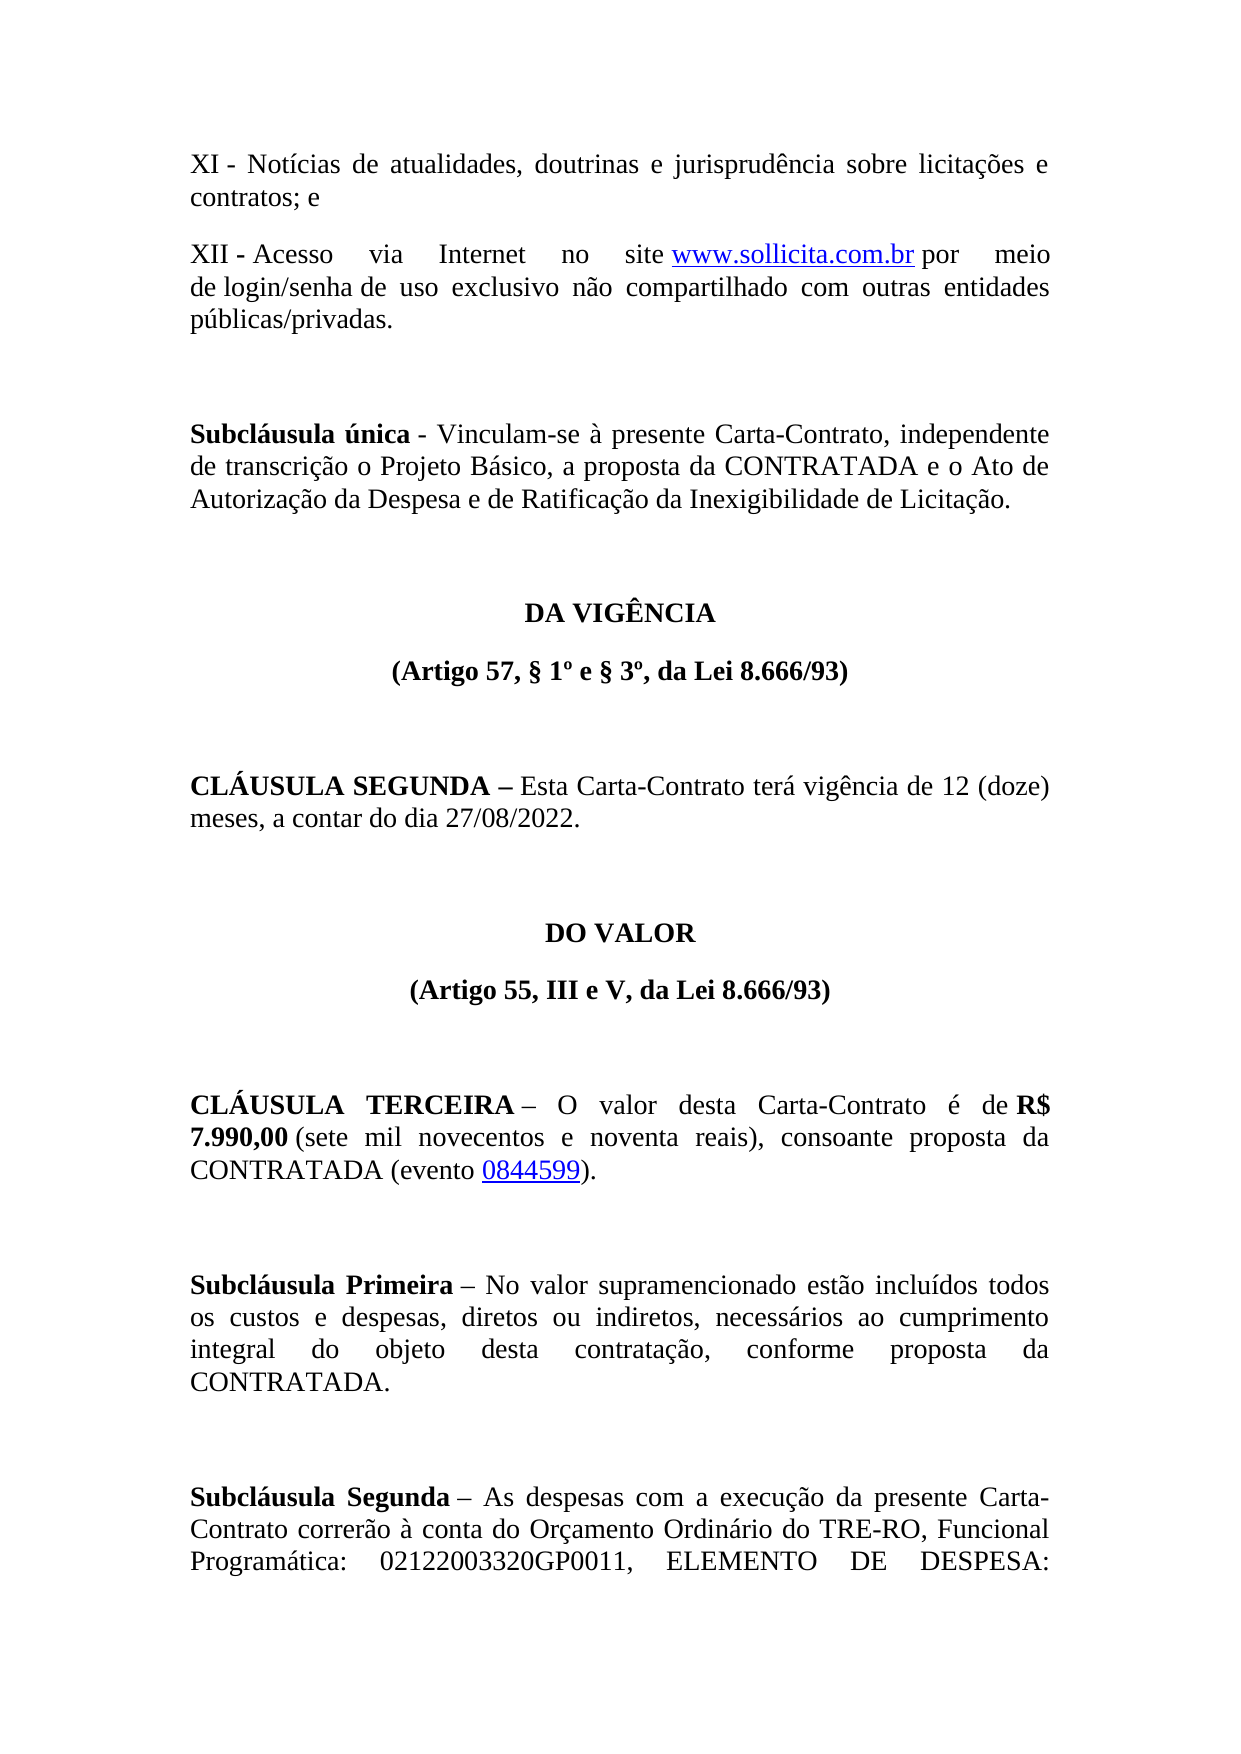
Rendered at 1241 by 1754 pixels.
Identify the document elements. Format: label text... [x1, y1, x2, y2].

text Subcláusula Primeira – No valor supramencionado estão incluídos todos os custos e despesas, diretos ou indiretos, necessários ao cumprimento integral do objeto desta contratação, conforme proposta da CONTRATADA. [190, 1268, 1051, 1397]
text (Artigo 55, III e V, da Lei 8.666/93) [190, 973, 1051, 1006]
text CLÁUSULA TERCEIRA – O valor desta Carta-Contrato é de R$ 7.990,00 (sete mil novecentos e noventa reais), consoante proposta da CONTRATADA (evento 0844599). [190, 1088, 1051, 1185]
text DO VALOR [190, 916, 1051, 948]
text CLÁUSULA SEGUNDA – Esta Carta-Contrato terá vigência de 12 (doze) meses, a contar do dia 27/08/2022. [190, 769, 1051, 833]
text Subcláusula Segunda – As despesas com a execução da presente Carta-Contrato correrão à conta do Orçamento Ordinário do TRE-RO, Funcional Programática: 02122003320GP0011, ELEMENTO DE DESPESA: [190, 1480, 1051, 1577]
text XII - Acesso via Internet no site www.sollicita.com.br por meio de login/senha de uso exclusivo não compartilhado com outras entidades públicas/privadas. [190, 237, 1051, 334]
text DA VIGÊNCIA [190, 597, 1051, 629]
text XI - Notícias de atualidades, doutrinas e jurisprudência sobre licitações e contratos; e [190, 148, 1051, 212]
text (Artigo 57, § 1º e § 3º, da Lei 8.666/93) [190, 654, 1051, 686]
text Subcláusula única - Vinculam-se à presente Carta-Contrato, independente de transcrição o Projeto Básico, a proposta da CONTRATADA e o Ato de Autorização da Despesa e de Ratificação da Inexigibilidade de Licitação. [190, 417, 1051, 514]
